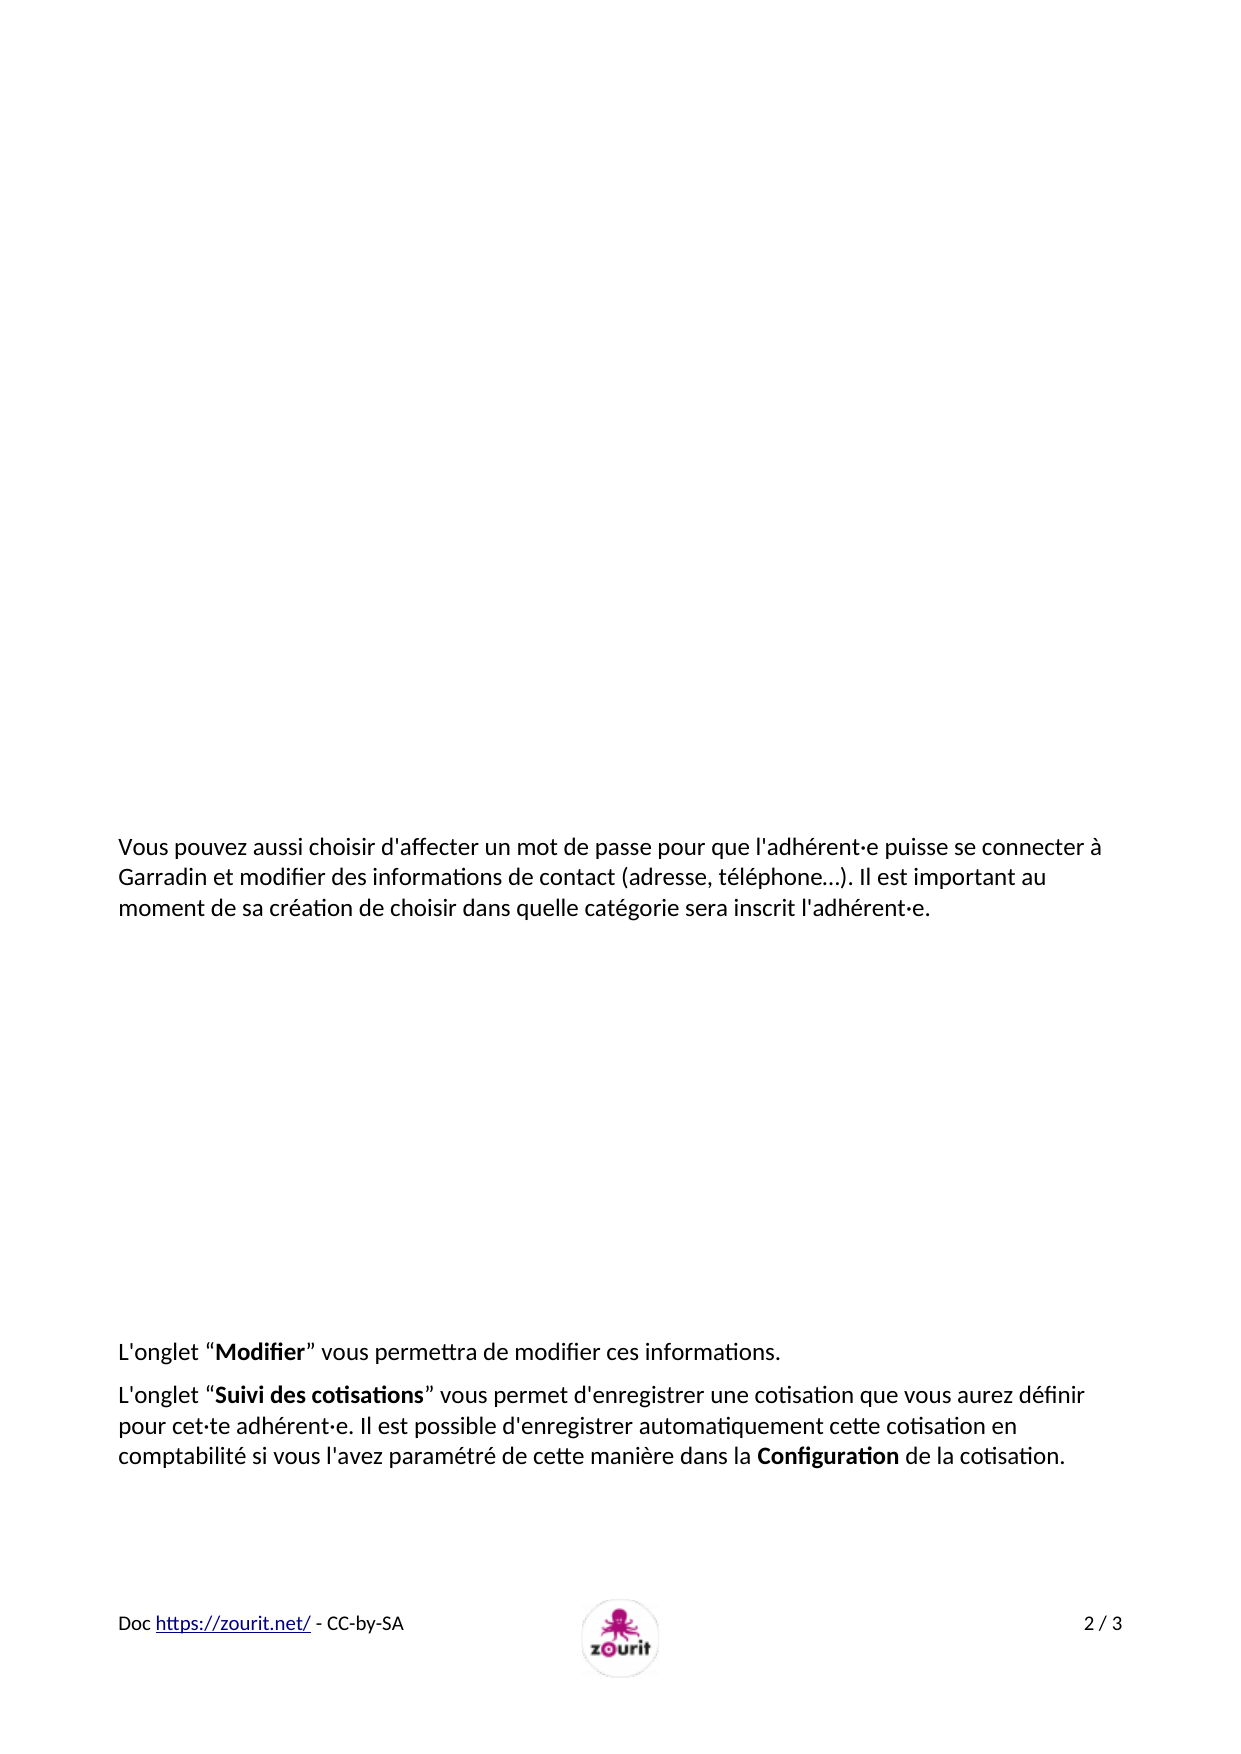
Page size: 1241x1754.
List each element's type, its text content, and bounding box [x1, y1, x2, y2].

text L'onglet “Modifier” vous permettra de modifier ces informations. [118, 1336, 1122, 1367]
text Vous pouvez aussi choisir d'affecter un mot de passe pour que l'adhérent·e puisse se connecter à Garradin et modifier des informations de contact (adresse, téléphone…). Il est important au moment de sa création de choisir dans quelle catégorie sera inscrit l'adhérent·e. [118, 831, 1122, 922]
text L'onglet “Suivi des cotisations” vous permet d'enregistrer une cotisation que vous aurez définir pour cet·te adhérent·e. Il est possible d'enregistrer automatiquement cette cotisation en comptabilité si vous l'avez paramétré de cette manière dans la Configuration de la cotisation. [118, 1379, 1122, 1471]
picture [581, 1599, 660, 1678]
